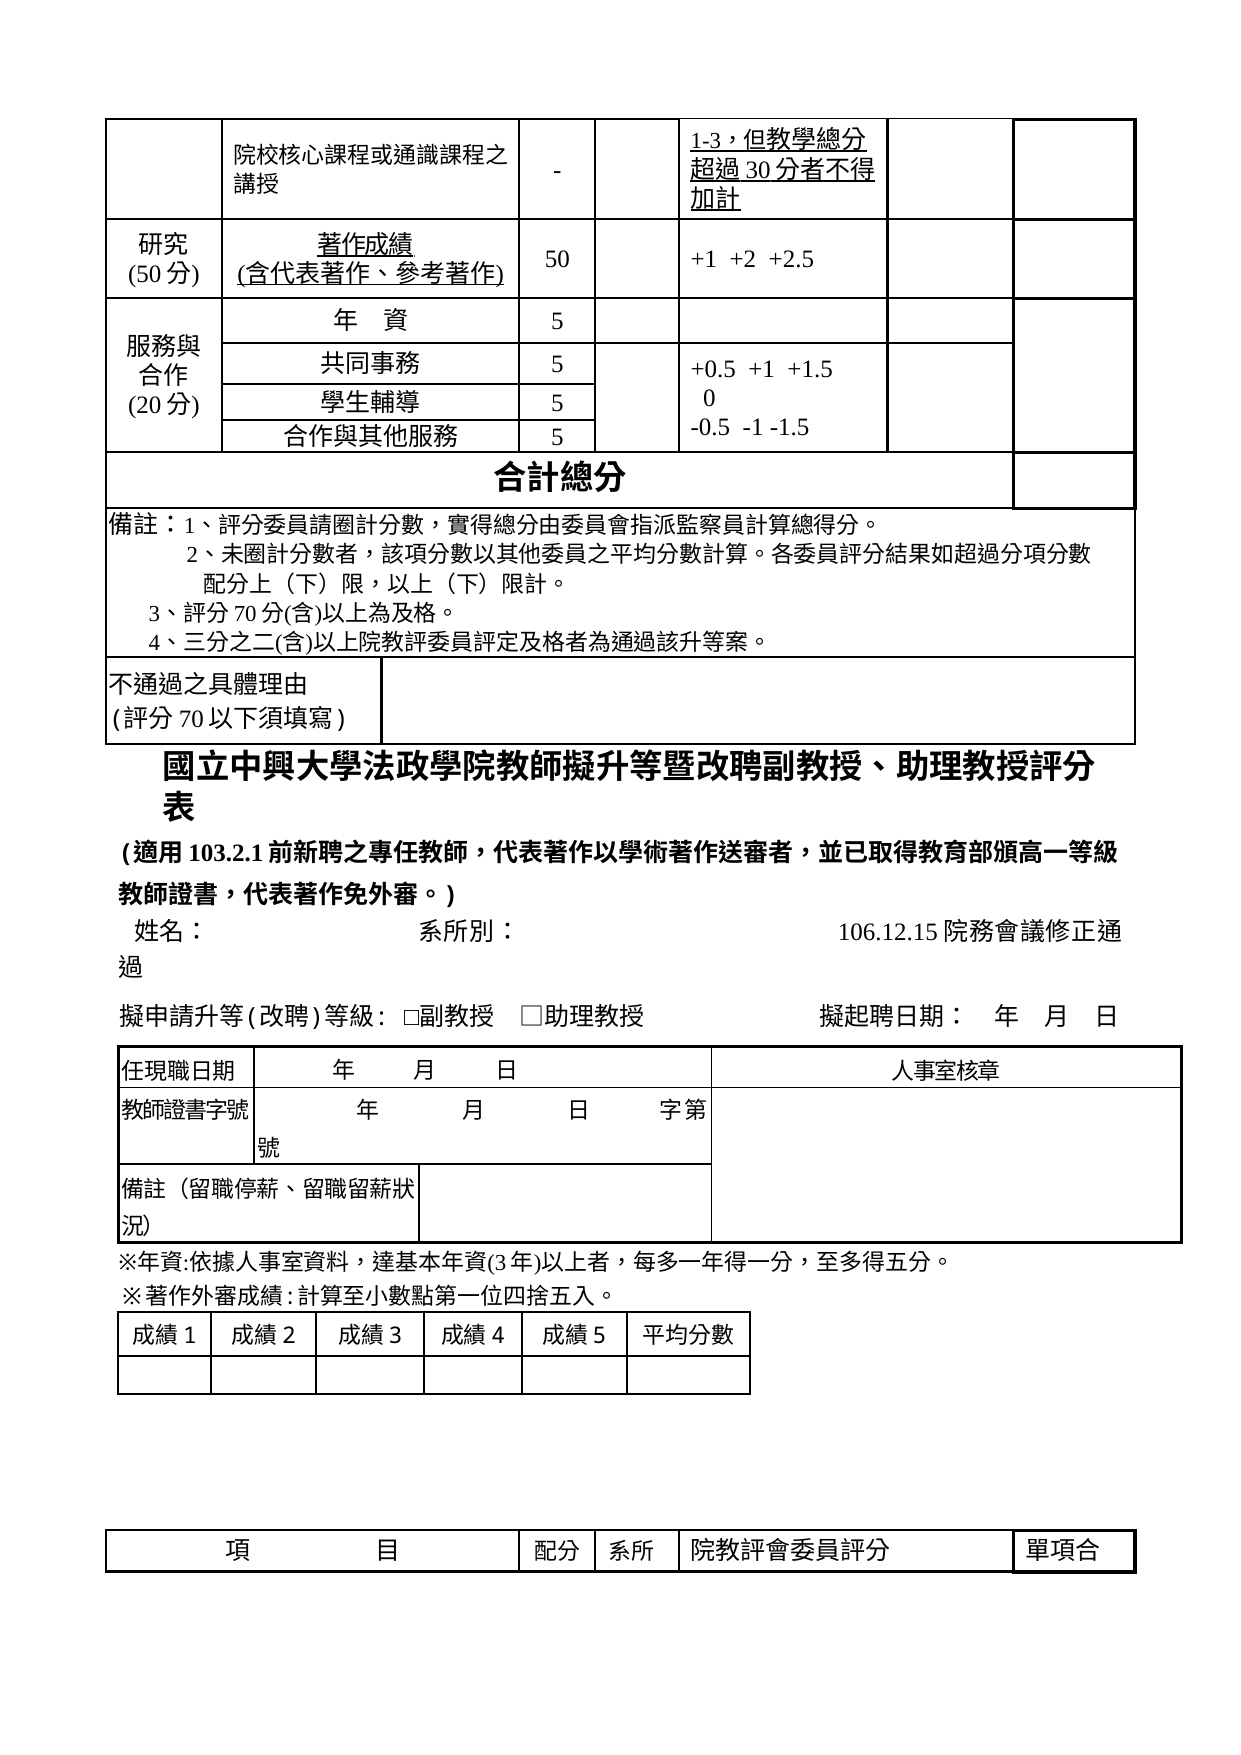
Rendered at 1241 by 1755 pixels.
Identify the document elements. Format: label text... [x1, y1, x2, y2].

table_cell 年 月 日 字第 號 [255, 1088, 711, 1163]
table_cell 研究 (50分) [107, 220, 221, 297]
table_header 成績3 [317, 1313, 423, 1354]
table_cell [119, 1357, 210, 1393]
table_cell 合計總分 [107, 453, 1012, 507]
text ※年資:依據人事室資料，達基本年資(3年)以上者，每多一年得一分，至多得五分。 [118, 1244, 1122, 1277]
table_header 項 目 [107, 1531, 518, 1570]
table_cell 5 [520, 299, 594, 342]
table_cell 不通過之具體理由 (評分70以下須填寫) [107, 658, 380, 743]
table_cell [889, 299, 1012, 342]
table_header 院教評會委員評分 [680, 1531, 1012, 1570]
table_cell 學生輔導 [223, 385, 518, 418]
table_cell 年 資 [223, 299, 518, 342]
table_cell [212, 1357, 315, 1393]
table_cell [1015, 121, 1133, 218]
table_cell 院校核心課程或通識課程之講授 [223, 120, 518, 218]
table_cell +0.5 +1 +1.5 0 -0.5 -1 -1.5 [680, 344, 886, 451]
table_cell [596, 344, 678, 451]
table_cell 備註（留職停薪、留職留薪狀況） [120, 1165, 418, 1241]
table_header 年 月 日 [255, 1048, 711, 1086]
table_cell 著作成績 (含代表著作、參考著作) [223, 220, 518, 297]
table_header 配分 [520, 1531, 594, 1570]
text ※著作外審成績:計算至小數點第一位四捨五入。 [118, 1277, 1122, 1311]
table_cell [889, 119, 1012, 218]
table_cell [425, 1357, 521, 1393]
table_cell [596, 220, 678, 297]
table_cell [523, 1357, 626, 1393]
table_header 任現職日期 [120, 1048, 253, 1086]
table_header 單項合 [1015, 1532, 1133, 1570]
table_cell 服務與 合作 (20分) [107, 299, 221, 451]
text 姓名： 系所別： 106.12.15院務會議修正通過 [74, 911, 1122, 984]
table_cell 50 [520, 220, 594, 297]
table_cell [889, 344, 1012, 451]
table_header 系所 [596, 1531, 678, 1570]
text 國立中興大學法政學院教師擬升等暨改聘副教授、助理教授評分表 [162, 745, 1122, 828]
table_cell [680, 299, 886, 342]
table_cell 教師證書字號 [120, 1088, 253, 1163]
table_header 成績4 [425, 1313, 521, 1354]
table_cell [889, 220, 1012, 297]
table_header 成績5 [523, 1313, 626, 1354]
table_cell +1 +2 +2.5 [680, 220, 886, 297]
table_cell [383, 658, 1134, 743]
table_cell [596, 299, 678, 342]
table_header 成績1 [119, 1313, 210, 1354]
table_cell 備註：1、評分委員請圈計分數，實得總分由委員會指派監察員計算總得分。 2、未圈計分數者，該項分數以其他委員之平均分數計算。各委員評分結果如超過分項分數 配分上（下）限，以上（下）限計。 3、評分70分(含)以上為及格。 4、三分之二(含)以上院教評委員評定及格者為通過該升等案。 [107, 509, 1134, 656]
table_header 成績2 [212, 1313, 315, 1354]
table_cell [420, 1165, 711, 1241]
table_cell [712, 1088, 1180, 1241]
table_cell [628, 1357, 749, 1393]
table_cell [317, 1357, 423, 1393]
table_cell 合作與其他服務 [223, 421, 518, 451]
table_cell [1015, 454, 1133, 507]
table_header 平均分數 [628, 1313, 749, 1354]
table_cell 5 [520, 385, 594, 418]
table_cell 5 [520, 344, 594, 383]
table_header 人事室核章 [712, 1048, 1180, 1086]
text 擬申請升等(改聘)等級: □副教授 □助理教授 擬起聘日期： 年 月 日 [74, 996, 1122, 1033]
table_cell - [520, 120, 594, 218]
table_cell 共同事務 [223, 344, 518, 383]
table_cell 1-3，但教學總分超過30分者不得加計 [680, 119, 886, 218]
table_cell [1015, 221, 1133, 297]
table_cell [596, 120, 678, 218]
text (適用103.2.1前新聘之專任教師，代表著作以學術著作送審者，並已取得教育部頒高一等級教師證書，代表著作免外審。) [118, 828, 1122, 911]
table_cell [107, 120, 221, 218]
table_cell [1015, 300, 1133, 451]
table_cell 5 [520, 421, 594, 451]
